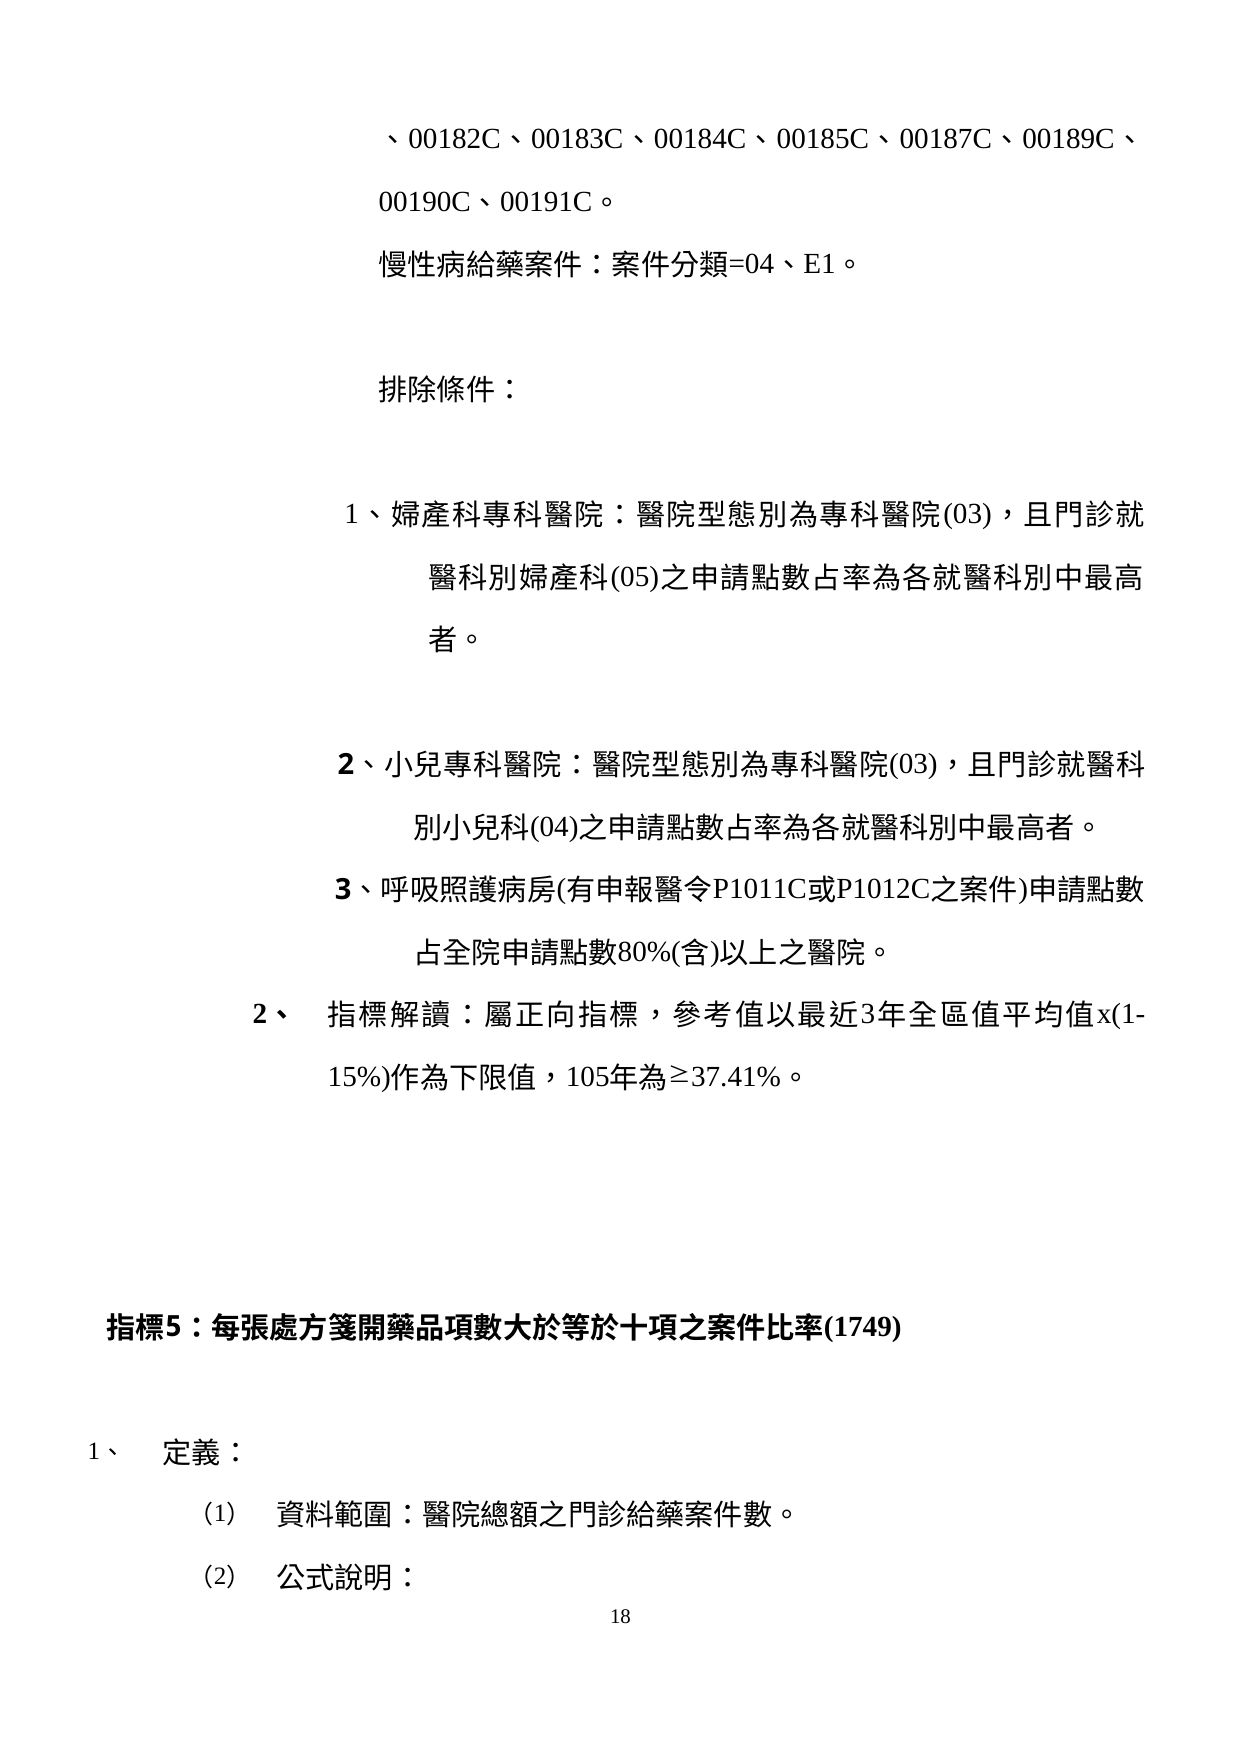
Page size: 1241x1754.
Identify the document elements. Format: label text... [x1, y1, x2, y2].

list 定義： [87, 1409, 1152, 1471]
text 指標5：每張處方箋開藥品項數大於等於十項之案件比率(1749) [89, 1284, 1145, 1346]
text 3、呼吸照護病房(有申報醫令P1011C或P1012C之案件)申請點數占全院申請點數80%(含)以上之醫院。 [281, 846, 1145, 971]
text 慢性病給藥案件：案件分類=04、E1。 [378, 221, 1145, 284]
text 1、婦產科專科醫院：醫院型態別為專科醫院(03)，且門診就 醫科別婦產科(05)之申請點數占率為各就醫科別中最高者。 [280, 471, 1145, 659]
text 2、小兒專科醫院：醫院型態別為專科醫院(03)，且門診就醫科別小兒科(04)之申請點數占率為各就醫科別中最高者。 [280, 721, 1145, 846]
text 、00182C、00183C、00184C、00185C、00187C、00189C、00190C、00191C。 [378, 96, 1145, 221]
text 排除條件： [378, 346, 1145, 409]
list 公式說明： [189, 1534, 1152, 1596]
list 資料範圍：醫院總額之門診給藥案件數。 [189, 1471, 1152, 1534]
list 指標解讀：屬正向指標，參考值以最近3年全區值平均值x(1-15%)作為下限值，105年為37.41%。 [252, 971, 1145, 1096]
